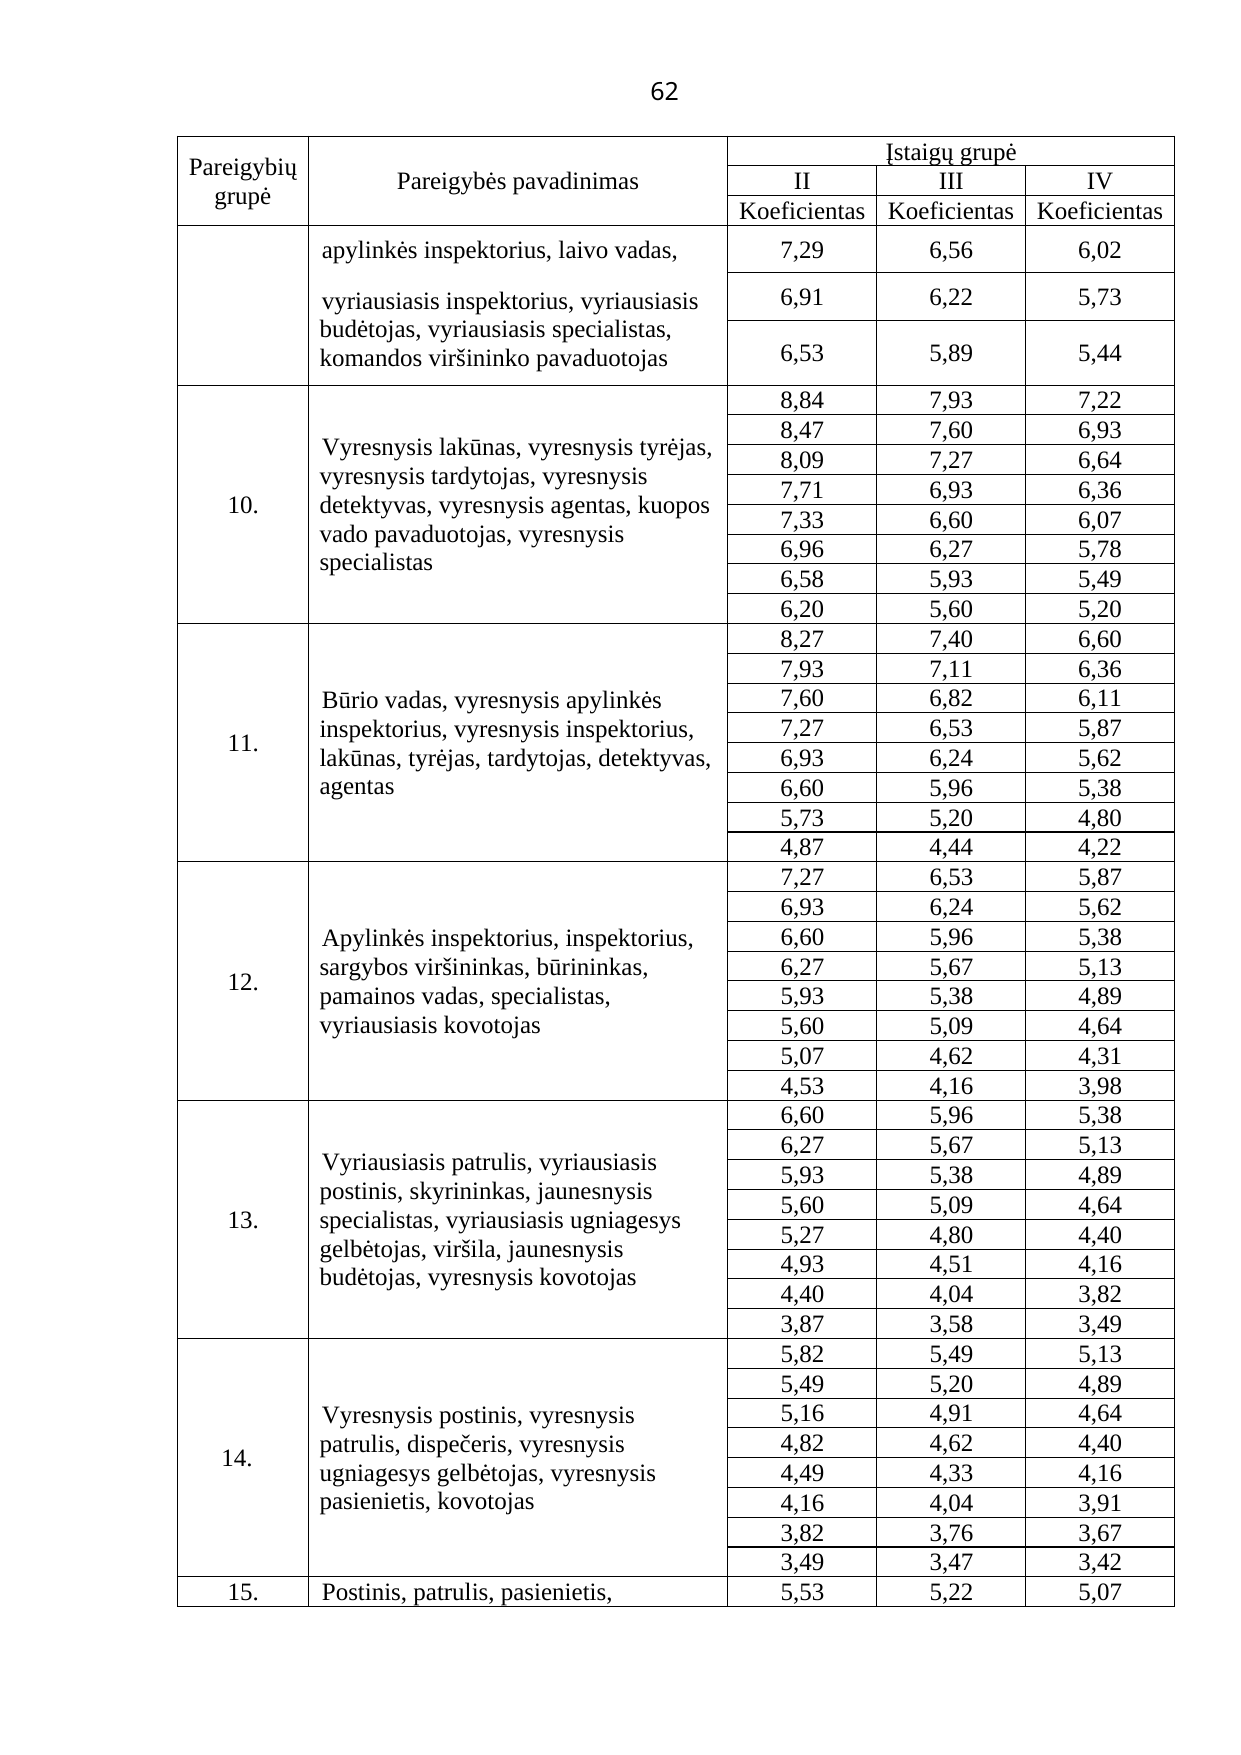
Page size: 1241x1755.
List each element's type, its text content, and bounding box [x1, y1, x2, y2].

table_cell Apylinkės inspektorius, inspektorius, sargybos viršininkas, būrininkas, pamainos vadas, specialistas, vyriausiasis kovotojas [309, 862, 727, 1099]
table_cell 3,82 [1026, 1279, 1174, 1308]
table_cell 7,60 [728, 684, 876, 712]
table_cell 6,96 [728, 535, 876, 563]
table_cell 6,53 [877, 862, 1025, 891]
table_cell 5,67 [877, 952, 1025, 980]
table_cell 7,93 [877, 386, 1025, 414]
table_cell 3,98 [1026, 1071, 1174, 1099]
table_cell 3,91 [1026, 1488, 1174, 1517]
table_cell 5,20 [877, 1369, 1025, 1397]
table_cell 8,27 [728, 624, 876, 653]
table_cell 5,93 [728, 1160, 876, 1189]
table_cell II [728, 166, 876, 195]
table_cell 5,60 [728, 1190, 876, 1219]
table_cell 5,60 [728, 1011, 876, 1040]
table_cell 4,64 [1026, 1011, 1174, 1040]
table_cell Vyresnysis lakūnas, vyresnysis tyrėjas, vyresnysis tardytojas, vyresnysis detektyvas, vyresnysis agentas, kuopos vado pavaduotojas, vyresnysis specialistas [309, 386, 727, 623]
table_cell 5,62 [1026, 892, 1174, 921]
table_cell 5,73 [1026, 273, 1174, 319]
table_cell 4,40 [1026, 1428, 1174, 1457]
table_cell 7,22 [1026, 386, 1174, 414]
table_cell 6,36 [1026, 654, 1174, 682]
table_cell 6,02 [1026, 226, 1174, 272]
table_cell 15. [178, 1577, 308, 1606]
table_cell 6,27 [877, 535, 1025, 563]
table_cell vyriausiasis inspektorius, vyriausiasis budėtojas, vyriausiasis specialistas, komandos viršininko pavaduotojas [309, 272, 727, 384]
table_cell 7,33 [728, 505, 876, 533]
table_cell 6,24 [877, 743, 1025, 772]
table_cell 5,44 [1026, 321, 1174, 384]
table_cell III [877, 166, 1025, 195]
table_cell 12. [178, 862, 308, 1099]
table_cell 4,31 [1026, 1041, 1174, 1070]
table_cell 5,27 [728, 1220, 876, 1248]
table_cell 6,53 [728, 321, 876, 384]
table_cell 4,53 [728, 1071, 876, 1099]
table_cell 7,29 [728, 226, 876, 272]
table_cell 7,11 [877, 654, 1025, 682]
table_cell 6,93 [1026, 415, 1174, 444]
table_cell 4,04 [877, 1488, 1025, 1517]
table_cell 4,16 [1026, 1458, 1174, 1487]
table_cell 6,93 [877, 475, 1025, 504]
table_cell 3,49 [728, 1548, 876, 1576]
table_cell 11. [178, 624, 308, 861]
table_cell 5,67 [877, 1130, 1025, 1159]
table_cell IV [1026, 166, 1174, 195]
table_cell 4,62 [877, 1428, 1025, 1457]
table_cell 5,13 [1026, 1339, 1174, 1368]
table_cell 3,42 [1026, 1548, 1174, 1576]
table_cell 4,44 [877, 833, 1025, 861]
table_cell 6,60 [877, 505, 1025, 533]
table_cell 5,13 [1026, 952, 1174, 980]
table_cell Koeficientas [728, 196, 876, 225]
table_cell 4,51 [877, 1250, 1025, 1278]
table_cell 6,53 [877, 713, 1025, 742]
table_cell 5,13 [1026, 1130, 1174, 1159]
table_cell 7,93 [728, 654, 876, 682]
table_cell 4,16 [1026, 1250, 1174, 1278]
table_cell 10. [178, 386, 308, 623]
table_cell 4,33 [877, 1458, 1025, 1487]
table_cell 5,38 [1026, 1101, 1174, 1129]
table_cell 6,27 [728, 952, 876, 980]
table_cell 8,47 [728, 415, 876, 444]
table_cell 13. [178, 1101, 308, 1338]
table_cell 5,09 [877, 1190, 1025, 1219]
table_cell 7,60 [877, 415, 1025, 444]
table_cell 5,20 [877, 803, 1025, 831]
table_cell 7,40 [877, 624, 1025, 653]
table_cell 5,38 [1026, 922, 1174, 951]
table_cell 6,22 [877, 273, 1025, 319]
table_cell 6,56 [877, 226, 1025, 272]
table_cell 3,82 [728, 1518, 876, 1546]
table_header Pareigybės pavadinimas [309, 137, 727, 225]
table_cell 3,49 [1026, 1309, 1174, 1338]
table_cell 7,27 [877, 445, 1025, 474]
table_cell 14. [178, 1339, 308, 1576]
table_cell 7,27 [728, 862, 876, 891]
table_cell 6,91 [728, 273, 876, 319]
table_cell 5,96 [877, 922, 1025, 951]
table_cell Koeficientas [877, 196, 1025, 225]
table_cell 5,87 [1026, 713, 1174, 742]
table_cell 6,60 [1026, 624, 1174, 653]
table_cell 4,82 [728, 1428, 876, 1457]
table_cell 5,16 [728, 1399, 876, 1427]
table_cell 3,76 [877, 1518, 1025, 1546]
table_cell 6,07 [1026, 505, 1174, 533]
table_cell 5,38 [877, 981, 1025, 1010]
table_cell 5,49 [728, 1369, 876, 1397]
table_cell 5,09 [877, 1011, 1025, 1040]
table_cell 5,87 [1026, 862, 1174, 891]
table_cell 6,93 [728, 892, 876, 921]
table_cell 5,73 [728, 803, 876, 831]
table_cell 5,38 [877, 1160, 1025, 1189]
table_cell 4,49 [728, 1458, 876, 1487]
table_header Įstaigų grupė [728, 137, 1174, 165]
table_cell 5,07 [728, 1041, 876, 1070]
table_cell 6,20 [728, 594, 876, 623]
table_cell Koeficientas [1026, 196, 1174, 225]
table_cell 8,09 [728, 445, 876, 474]
table_cell 5,93 [728, 981, 876, 1010]
table_cell 6,60 [728, 1101, 876, 1129]
table_cell 4,40 [1026, 1220, 1174, 1248]
table_cell 4,89 [1026, 981, 1174, 1010]
table_cell apylinkės inspektorius, laivo vadas, [309, 226, 727, 272]
table_cell 6,60 [728, 773, 876, 802]
table_cell 4,40 [728, 1279, 876, 1308]
table_cell 6,36 [1026, 475, 1174, 504]
table_cell 5,49 [1026, 564, 1174, 593]
table_cell 3,67 [1026, 1518, 1174, 1546]
table_cell 4,80 [1026, 803, 1174, 831]
table_cell 5,62 [1026, 743, 1174, 772]
table_cell 4,22 [1026, 833, 1174, 861]
table_cell 5,20 [1026, 594, 1174, 623]
table_cell 5,82 [728, 1339, 876, 1368]
table_cell 5,93 [877, 564, 1025, 593]
table_cell 6,27 [728, 1130, 876, 1159]
table_cell 7,71 [728, 475, 876, 504]
table_cell 3,87 [728, 1309, 876, 1338]
table_cell 5,96 [877, 1101, 1025, 1129]
table_cell 5,53 [728, 1577, 876, 1606]
table_cell Vyriausiasis patrulis, vyriausiasis postinis, skyrininkas, jaunesnysis specialistas, vyriausiasis ugniagesys gelbėtojas, viršila, jaunesnysis budėtojas, vyresnysis kovotojas [309, 1101, 727, 1338]
table_cell 6,93 [728, 743, 876, 772]
table_cell 5,07 [1026, 1577, 1174, 1606]
table_cell 6,60 [728, 922, 876, 951]
table_cell [178, 226, 308, 272]
table_cell 7,27 [728, 713, 876, 742]
table_cell 4,04 [877, 1279, 1025, 1308]
table_cell Postinis, patrulis, pasienietis, [309, 1577, 727, 1606]
table_cell 4,80 [877, 1220, 1025, 1248]
table_cell 5,38 [1026, 773, 1174, 802]
table_cell 4,64 [1026, 1190, 1174, 1219]
table_cell 5,60 [877, 594, 1025, 623]
table_cell 6,58 [728, 564, 876, 593]
table_cell 4,91 [877, 1399, 1025, 1427]
table_cell 5,78 [1026, 535, 1174, 563]
table_cell 4,62 [877, 1041, 1025, 1070]
table_header Pareigybių grupė [178, 137, 308, 225]
table_cell 5,49 [877, 1339, 1025, 1368]
table_cell 5,96 [877, 773, 1025, 802]
table_cell 4,16 [728, 1488, 876, 1517]
table_cell 4,16 [877, 1071, 1025, 1099]
table_cell [178, 272, 308, 384]
table_cell Vyresnysis postinis, vyresnysis patrulis, dispečeris, vyresnysis ugniagesys gelbėtojas, vyresnysis pasienietis, kovotojas [309, 1339, 727, 1576]
table_cell Būrio vadas, vyresnysis apylinkės inspektorius, vyresnysis inspektorius, lakūnas, tyrėjas, tardytojas, detektyvas, agentas [309, 624, 727, 861]
table_cell 8,84 [728, 386, 876, 414]
table_cell 6,64 [1026, 445, 1174, 474]
table_cell 4,87 [728, 833, 876, 861]
table_cell 6,11 [1026, 684, 1174, 712]
table_cell 3,58 [877, 1309, 1025, 1338]
table_cell 4,93 [728, 1250, 876, 1278]
table_cell 4,89 [1026, 1369, 1174, 1397]
table_cell 5,89 [877, 321, 1025, 384]
table_cell 3,47 [877, 1548, 1025, 1576]
table_cell 4,64 [1026, 1399, 1174, 1427]
table_cell 6,82 [877, 684, 1025, 712]
table_cell 4,89 [1026, 1160, 1174, 1189]
table_cell 6,24 [877, 892, 1025, 921]
table_cell 5,22 [877, 1577, 1025, 1606]
